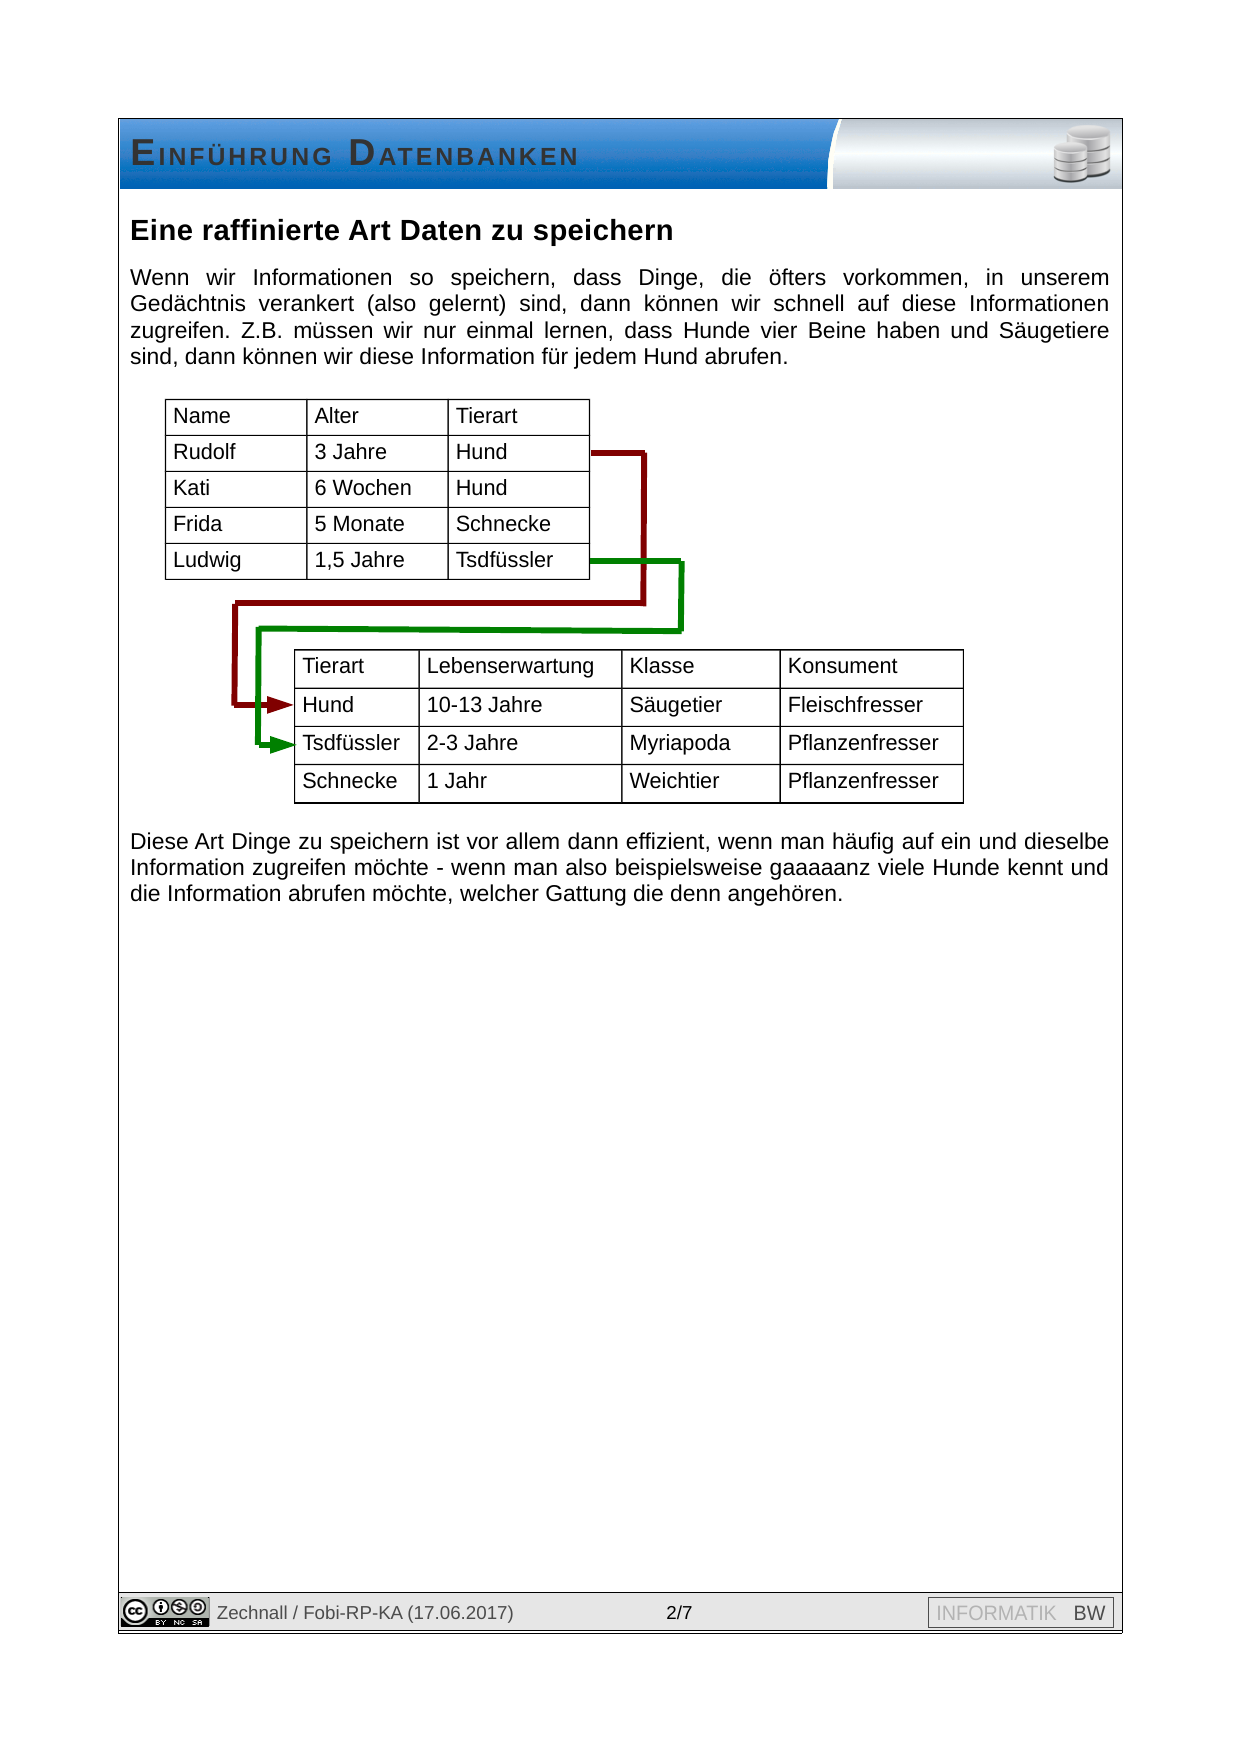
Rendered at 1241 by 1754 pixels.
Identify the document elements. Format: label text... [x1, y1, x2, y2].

text Eine raffinierte Art Daten zu speichern [130, 213, 1110, 246]
picture [120, 1597, 210, 1627]
picture [119, 119, 1122, 189]
text Diese Art Dinge zu speichern ist vor allem dann effizient, wenn man häufig auf ein und dieselbe Information zugreifen möchte - wenn man also beispielsweise gaaaaanz viele Hunde kennt und die Information abrufen möchte, welcher Gattung die denn angehören. [130, 828, 1110, 907]
text Wenn wir Informationen so speichern, dass Dinge, die öfters vorkommen, in unserem Gedächtnis verankert (also gelernt) sind, dann können wir schnell auf diese Informationen zugreifen. Z.B. müssen wir nur einmal lernen, dass Hunde vier Beine haben und Säugetiere sind, dann können wir diese Information für jedem Hund abrufen. [130, 264, 1110, 369]
